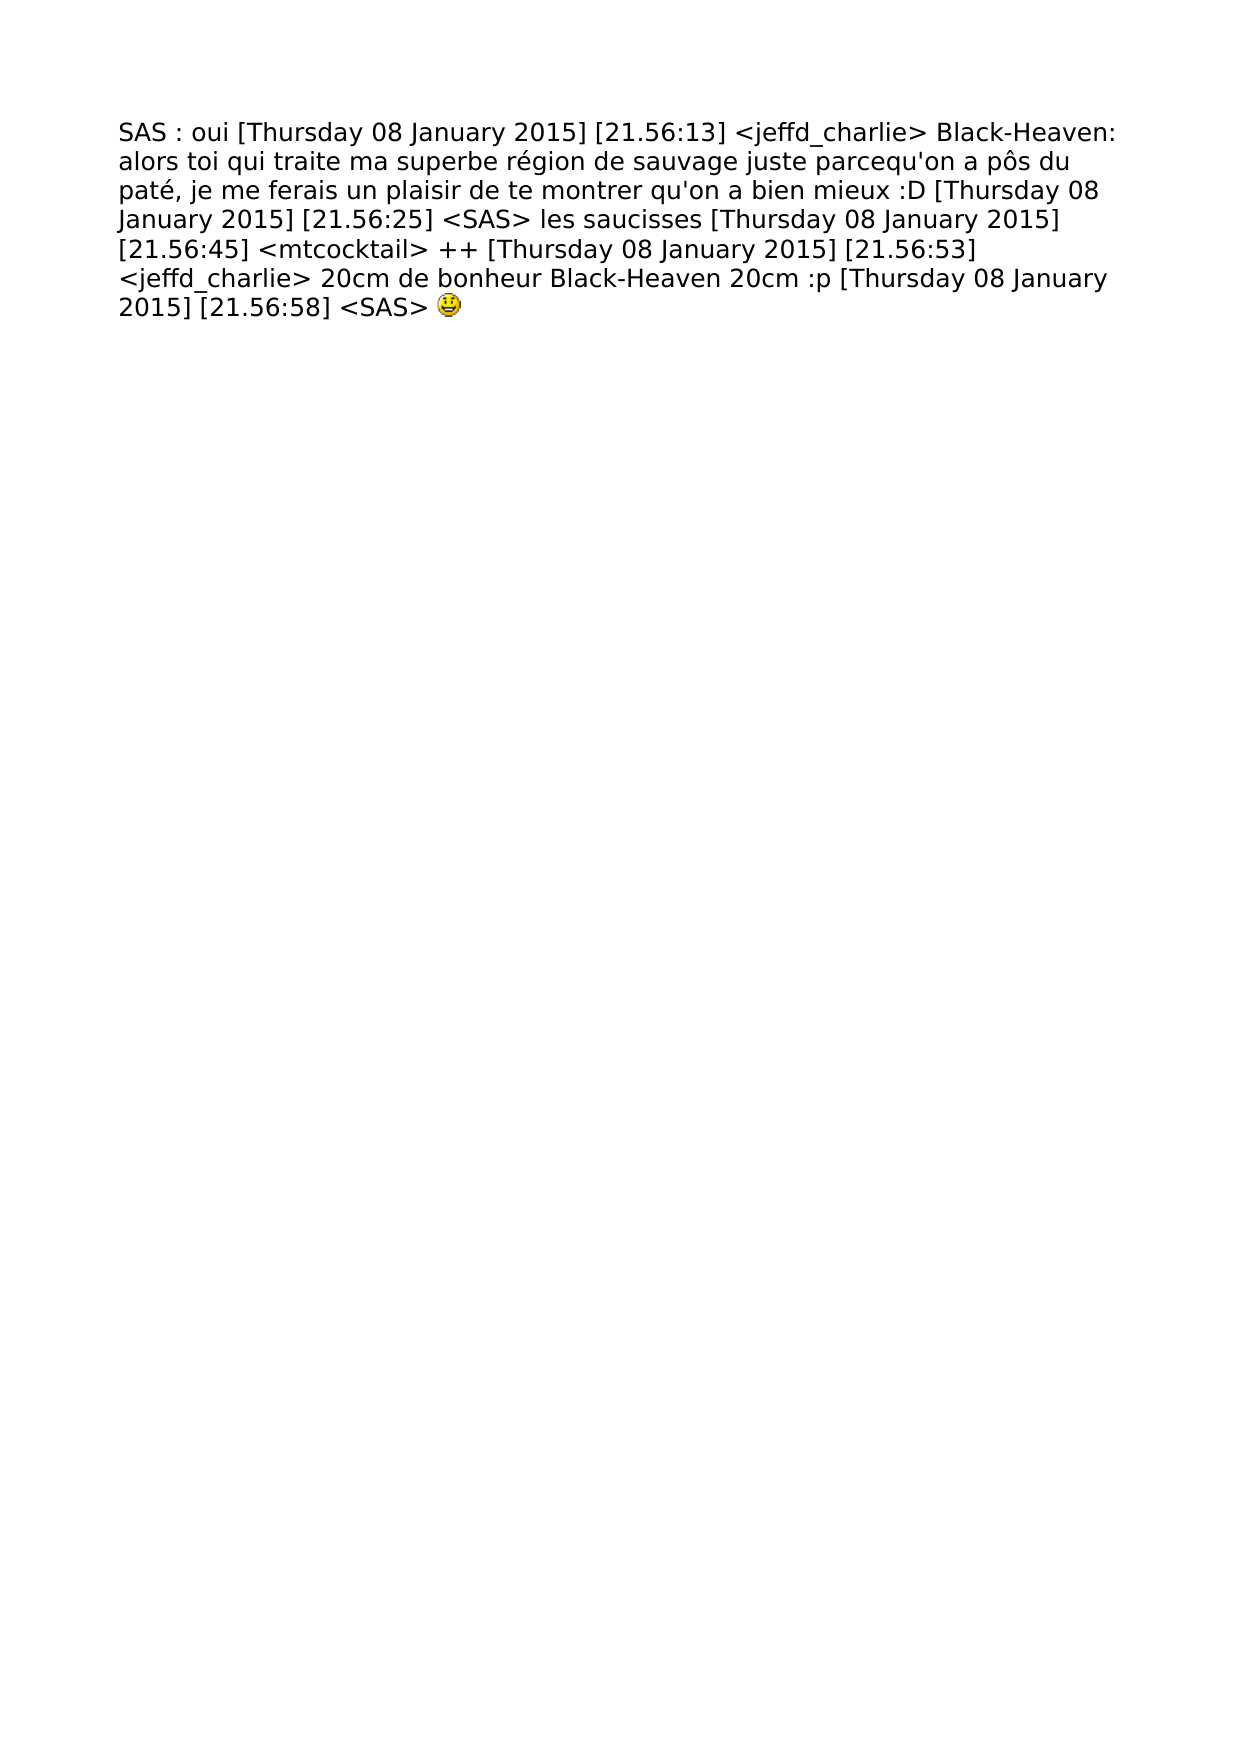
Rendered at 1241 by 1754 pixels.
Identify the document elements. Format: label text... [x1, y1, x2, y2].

picture [437, 293, 461, 317]
text SAS : oui [Thursday 08 January 2015] [21.56:13] <jeffd_charlie> Black-Heaven: alors toi qui traite ma superbe région de sauvage juste parcequ'on a pôs du paté, je me ferais un plaisir de te montrer qu'on a bien mieux :D [Thursday 08 January 2015] [21.56:25] <SAS> les saucisses [Thursday 08 January 2015] [21.56:45] <mtcocktail> ++ [Thursday 08 January 2015] [21.56:53] <jeffd_charlie> 20cm de bonheur Black-Heaven 20cm :p [Thursday 08 January 2015] [21.56:58] <SAS> [118, 118, 1122, 322]
